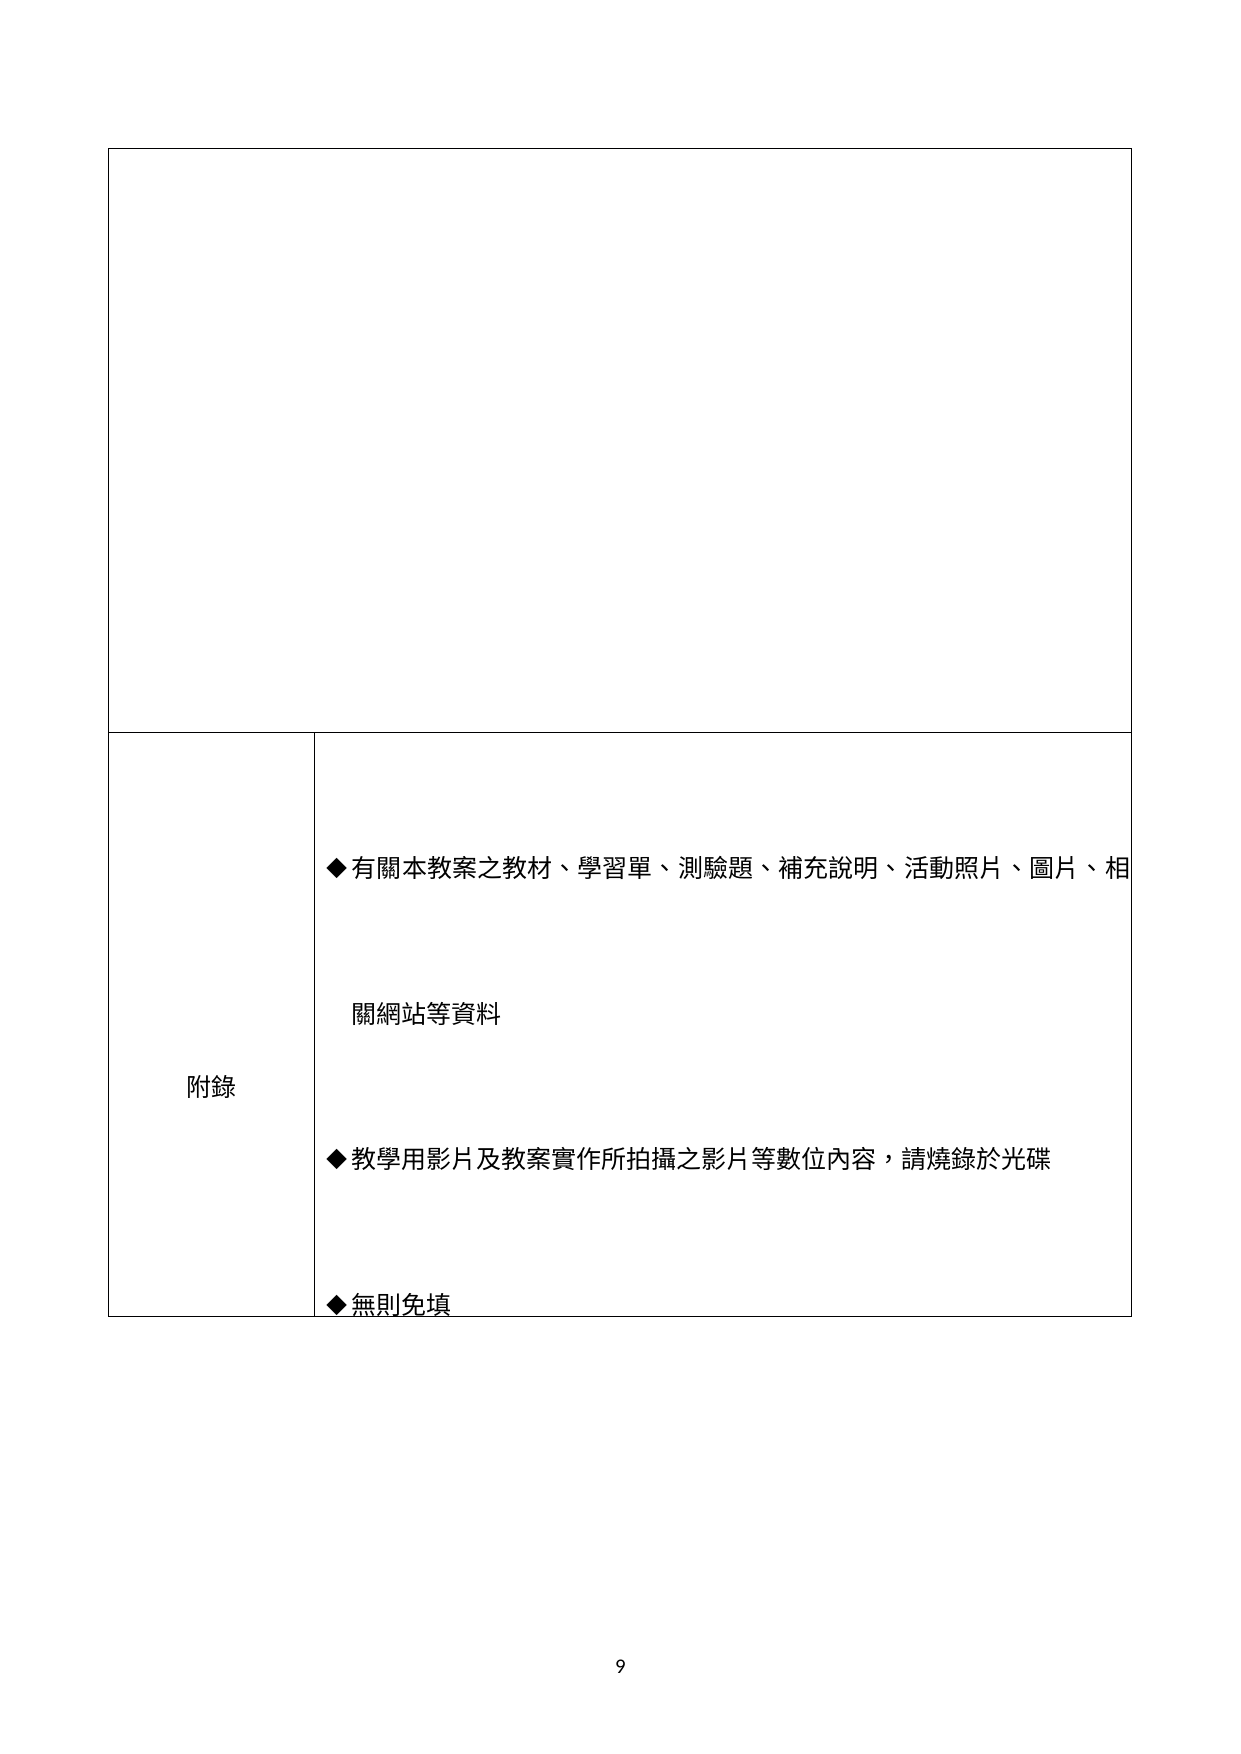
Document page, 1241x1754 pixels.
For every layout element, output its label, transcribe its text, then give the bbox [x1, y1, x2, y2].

table_cell [109, 149, 1131, 732]
table_cell 附錄 [109, 733, 314, 1316]
table_cell 有關本教案之教材、學習單、測驗題、補充說明、活動照片、圖片、相關網站等資料 教學用影片及教案實作所拍攝之影片等數位內容，請燒錄於光碟 無則免填 [315, 733, 1131, 1316]
